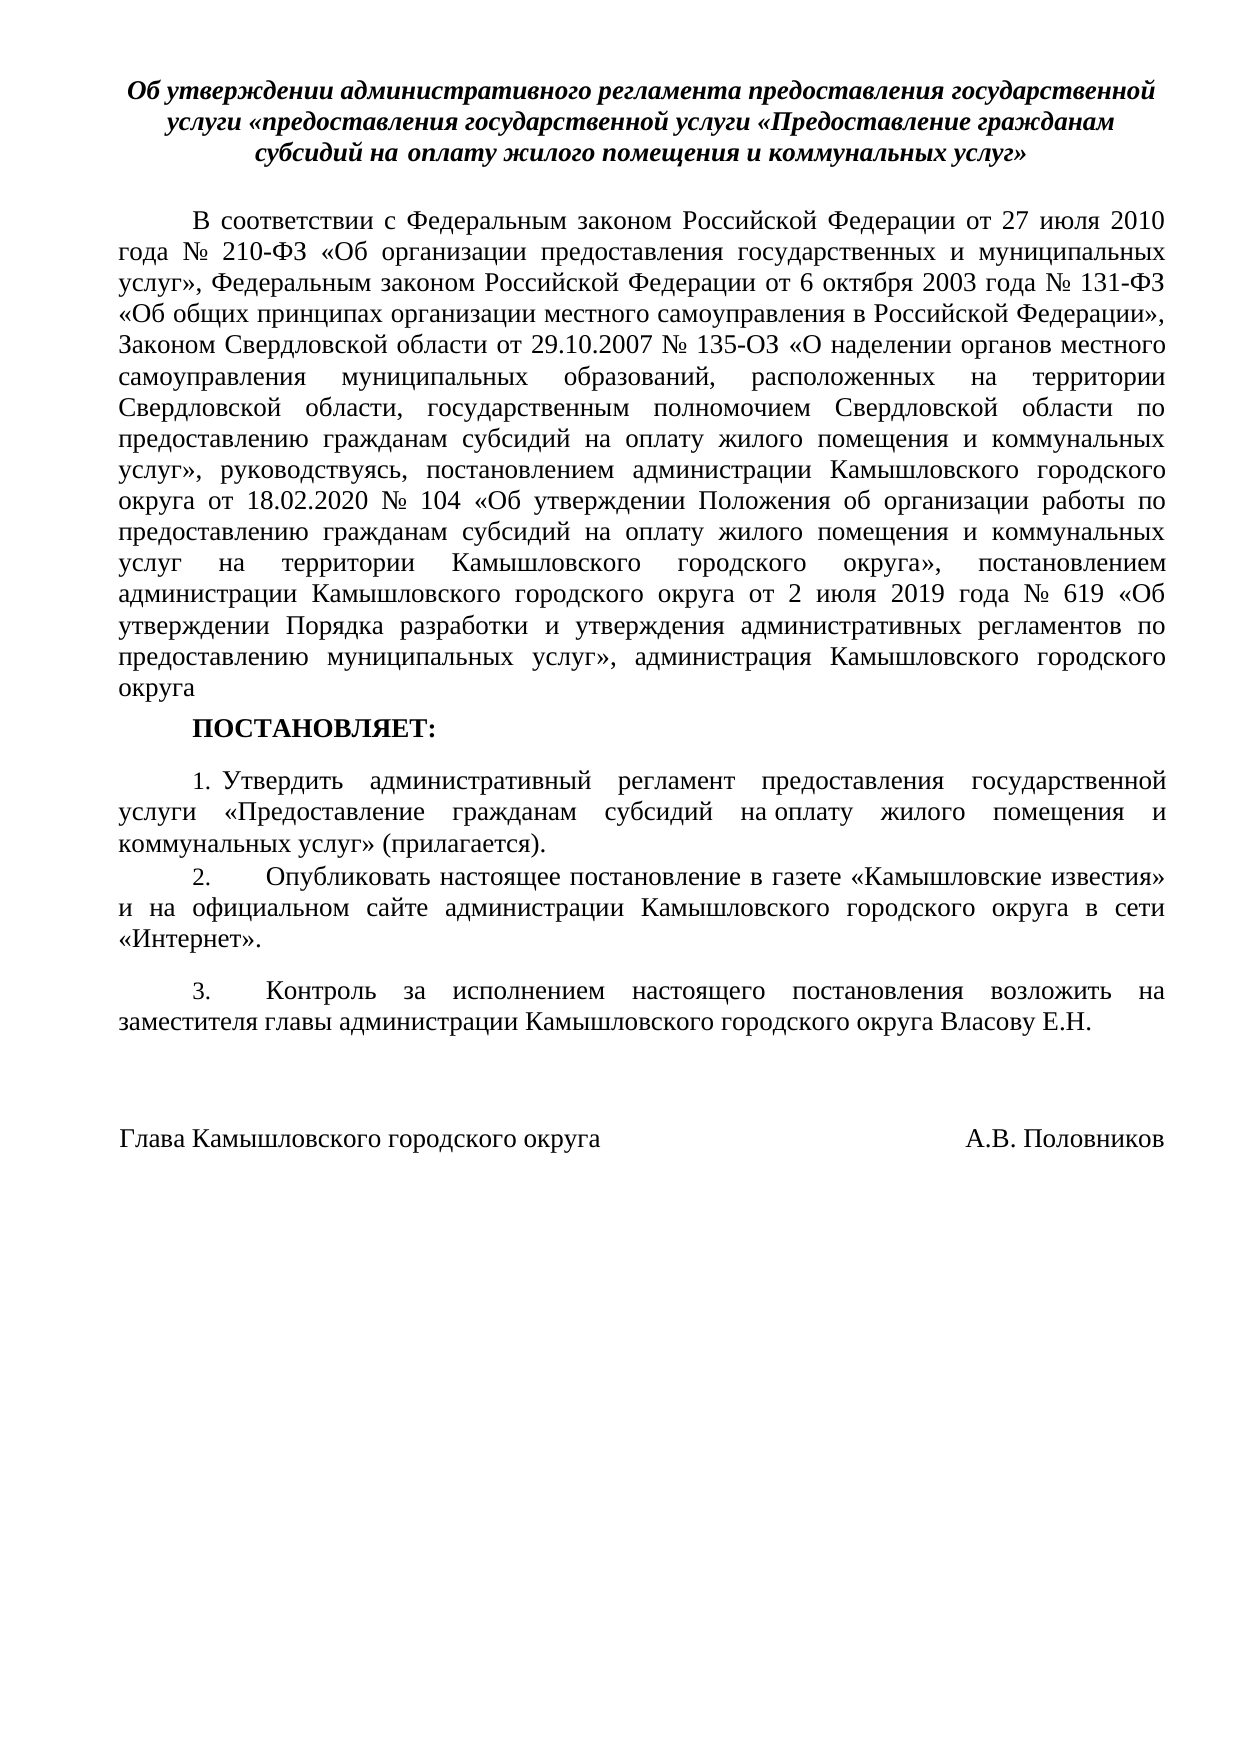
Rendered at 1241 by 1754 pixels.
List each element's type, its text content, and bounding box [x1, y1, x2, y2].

list Утвердить административный регламент предоставления государственной услуги «Предоставление гражданам субсидий на оплату жилого помещения и коммунальных услуг» (прилагается). [118, 764, 1167, 858]
text Глава Камышловского городского округа А.В. Половников [118, 1122, 1167, 1153]
text ПОСТАНОВЛЯЕТ: [118, 712, 1167, 743]
text Об утверждении административного регламента предоставления государственной услуги «предоставления государственной услуги «Предоставление гражданам субсидий на оплату жилого помещения и коммунальных услуг» [118, 74, 1167, 167]
list Опубликовать настоящее постановление в газете «Камышловские известия» и на официальном сайте администрации Камышловского городского округа в сети «Интернет». [118, 859, 1167, 953]
list Контроль за исполнением настоящего постановления возложить на заместителя главы администрации Камышловского городского округа Власову Е.Н. [118, 974, 1167, 1036]
text В соответствии с Федеральным законом Российской Федерации от 27 июля 2010 года № 210-ФЗ «Об организации предоставления государственных и муниципальных услуг», Федеральным законом Российской Федерации от 6 октября 2003 года № 131-ФЗ «Об общих принципах организации местного самоуправления в Российской Федерации», Законом Свердловской области от 29.10.2007 № 135-ОЗ «О наделении органов местного самоуправления муниципальных образований, расположенных на территории Свердловской области, государственным полномочием Свердловской области по предоставлению гражданам субсидий на оплату жилого помещения и коммунальных услуг», руководствуясь, постановлением администрации Камышловского городского округа от 18.02.2020 № 104 «Об утверждении Положения об организации работы по предоставлению гражданам субсидий на оплату жилого помещения и коммунальных услуг на территории Камышловского городского округа», постановлением администрации Камышловского городского округа от 2 июля 2019 года № 619 «Об утверждении Порядка разработки и утверждения административных регламентов по предоставлению муниципальных услуг», администрация Камышловского городского округа [118, 204, 1167, 702]
